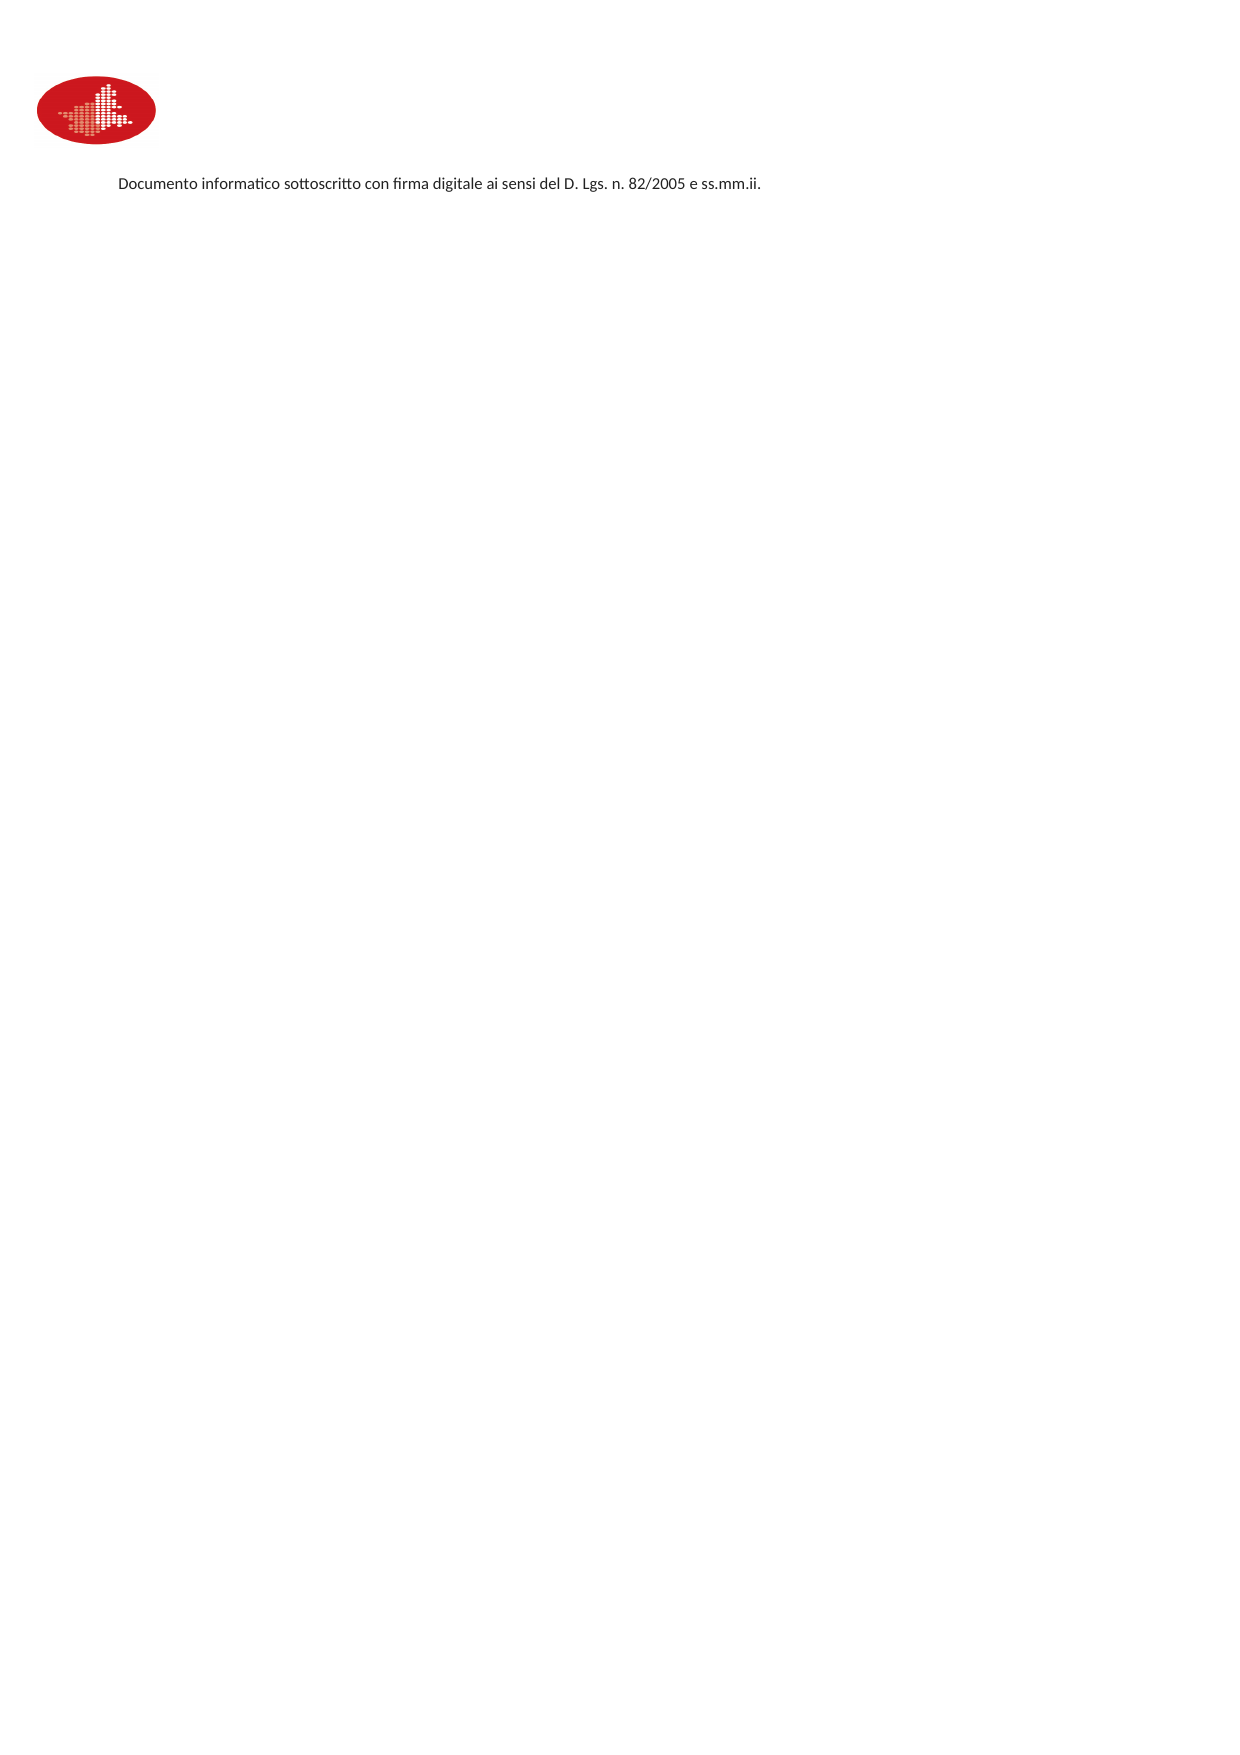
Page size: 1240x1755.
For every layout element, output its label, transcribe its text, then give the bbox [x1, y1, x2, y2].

text Documento informatico sottoscritto con firma digitale ai sensi del D. Lgs. n. 82/2005 e ss.mm.ii. [118, 173, 1121, 193]
picture [33, 73, 159, 148]
